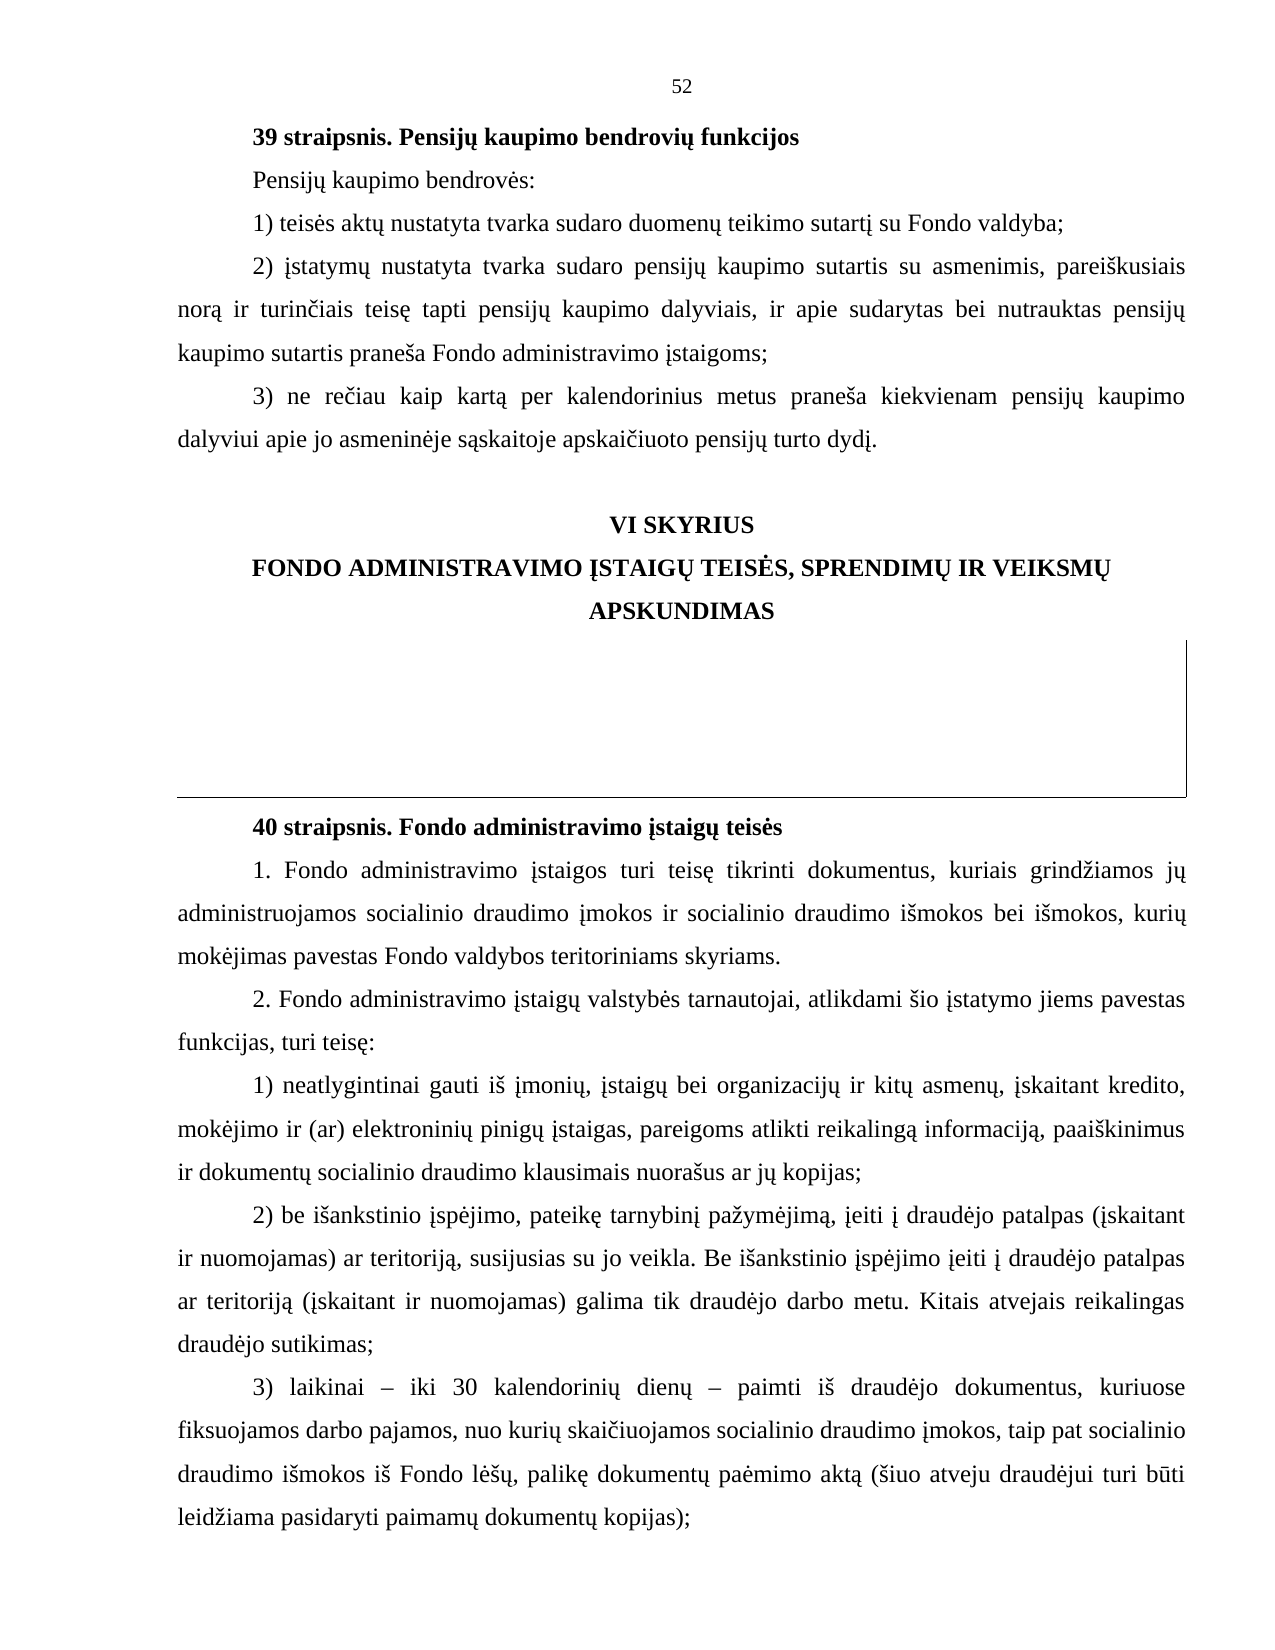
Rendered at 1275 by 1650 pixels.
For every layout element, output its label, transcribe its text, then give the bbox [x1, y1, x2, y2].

text 2) be išankstinio įspėjimo, pateikę tarnybinį pažymėjimą, įeiti į draudėjo patalpas (įskaitant ir nuomojamas) ar teritoriją, susijusias su jo veikla. Be išankstinio įspėjimo įeiti į draudėjo patalpas ar teritoriją (įskaitant ir nuomojamas) galima tik draudėjo darbo metu. Kitais atvejais reikalingas draudėjo sutikimas; [177, 1200, 1186, 1358]
text 1) teisės aktų nustatyta tvarka sudaro duomenų teikimo sutartį su Fondo valdyba; [177, 208, 1186, 237]
text 2) įstatymų nustatyta tvarka sudaro pensijų kaupimo sutartis su asmenimis, pareiškusiais norą ir turinčiais teisę tapti pensijų kaupimo dalyviais, ir apie sudarytas bei nutrauktas pensijų kaupimo sutartis praneša Fondo administravimo įstaigoms; [177, 251, 1186, 366]
text 3) laikinai – iki 30 kalendorinių dienų – paimti iš draudėjo dokumentus, kuriuose fiksuojamos darbo pajamos, nuo kurių skaičiuojamos socialinio draudimo įmokos, taip pat socialinio draudimo išmokos iš Fondo lėšų, palikę dokumentų paėmimo aktą (šiuo atveju draudėjui turi būti leidžiama pasidaryti paimamų dokumentų kopijas); [177, 1372, 1186, 1531]
text Pensijų kaupimo bendrovės: [177, 165, 1186, 194]
text 1) neatlygintinai gauti iš įmonių, įstaigų bei organizacijų ir kitų asmenų, įskaitant kredito, mokėjimo ir (ar) elektroninių pinigų įstaigas, pareigoms atlikti reikalingą informaciją, paaiškinimus ir dokumentų socialinio draudimo klausimais nuorašus ar jų kopijas; [177, 1071, 1186, 1186]
text 3) ne rečiau kaip kartą per kalendorinius metus praneša kiekvienam pensijų kaupimo dalyviui apie jo asmeninėje sąskaitoje apskaičiuoto pensijų turto dydį. [177, 381, 1186, 453]
text 1. Fondo administravimo įstaigos turi teisę tikrinti dokumentus, kuriais grindžiamos jų administruojamos socialinio draudimo įmokos ir socialinio draudimo išmokos bei išmokos, kurių mokėjimas pavestas Fondo valdybos teritoriniams skyriams. [177, 855, 1186, 970]
text 2. Fondo administravimo įstaigų valstybės tarnautojai, atlikdami šio įstatymo jiems pavestas funkcijas, turi teisę: [177, 984, 1186, 1056]
text FONDO ADMINISTRAVIMO ĮSTAIGŲ TEISĖS, SPRENDIMŲ IR VEIKSMŲ APSKUNDIMAS [177, 553, 1186, 625]
text VI SKYRIUS [177, 510, 1186, 539]
text 39 straipsnis. Pensijų kaupimo bendrovių funkcijos [177, 122, 1186, 151]
text 40 straipsnis. Fondo administravimo įstaigų teisės [177, 812, 1186, 841]
